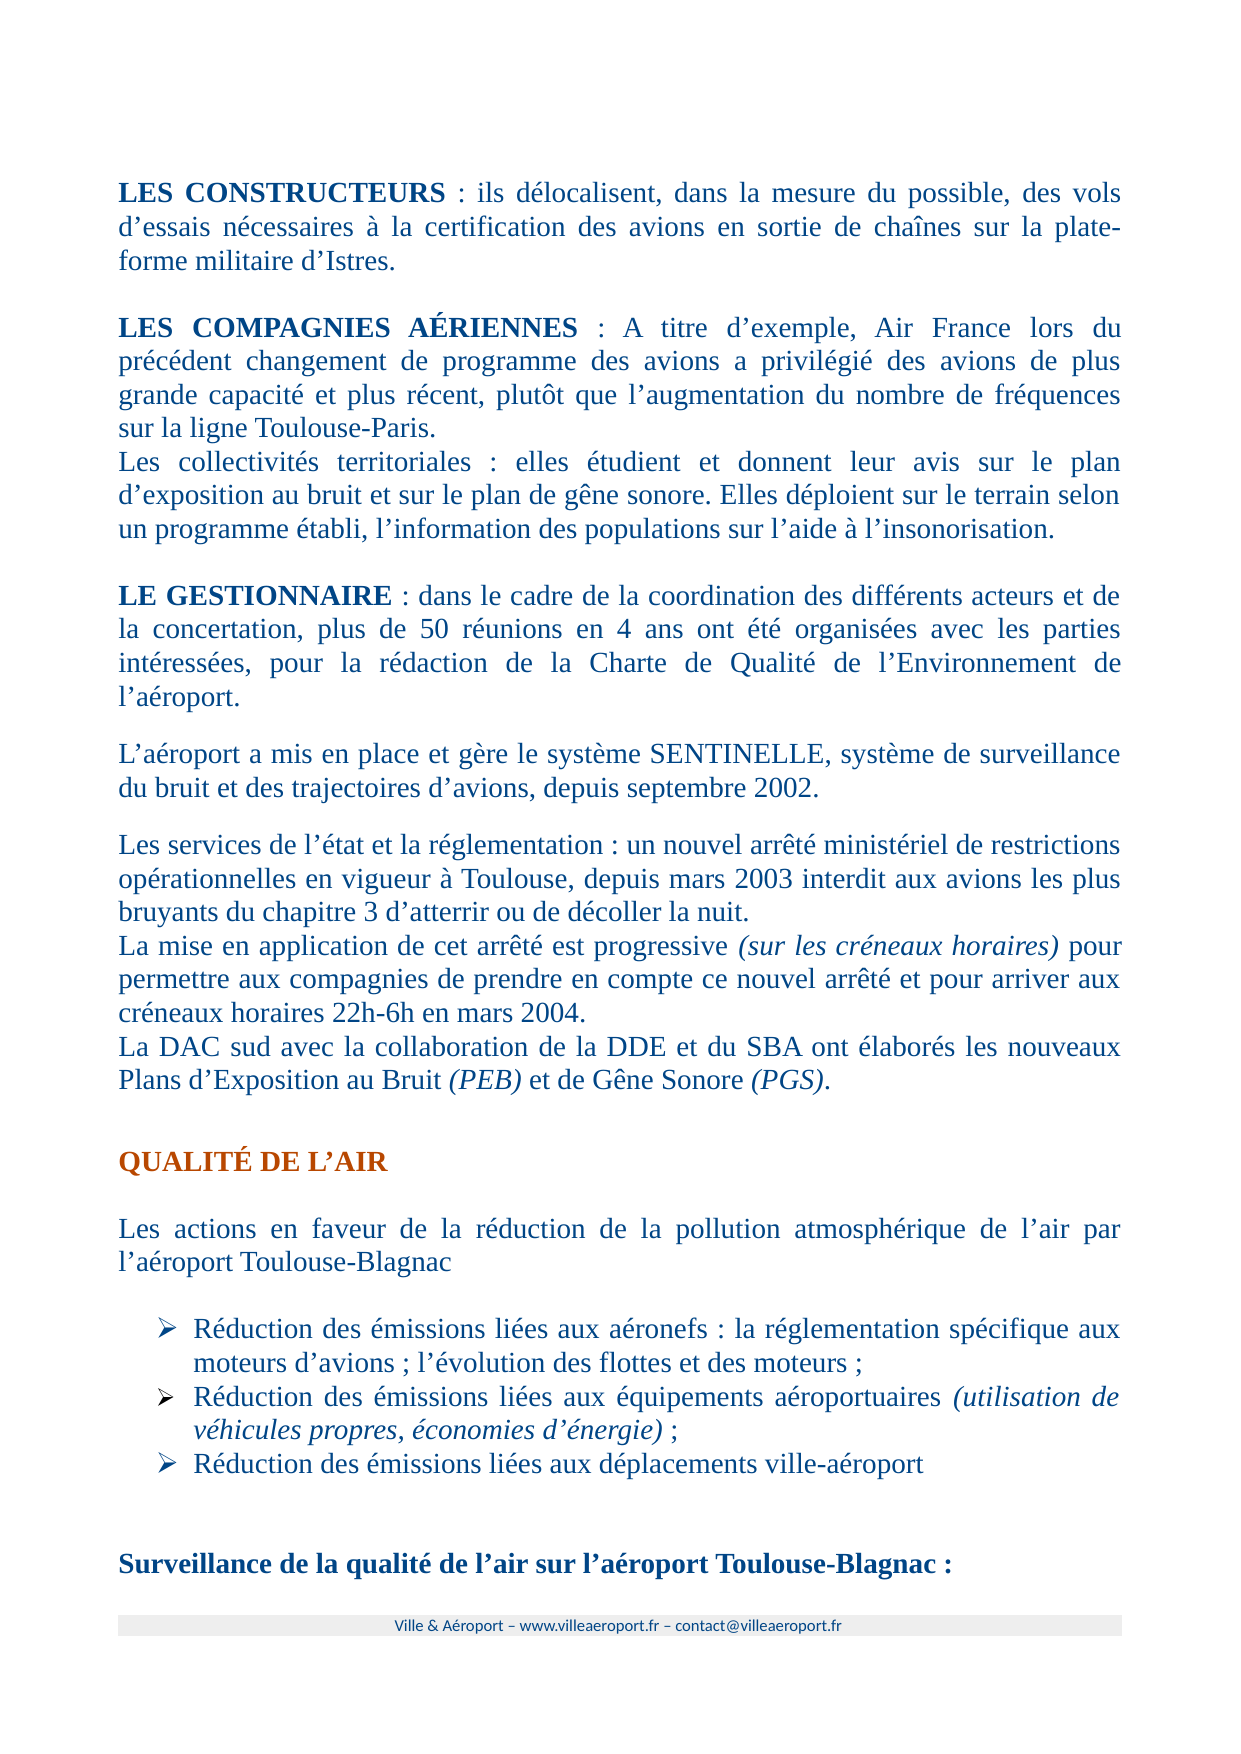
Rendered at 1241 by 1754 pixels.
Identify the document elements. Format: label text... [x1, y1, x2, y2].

text Les services de l’état et la réglementation : un nouvel arrêté ministériel de restrictions opérationnelles en vigueur à Toulouse, depuis mars 2003 interdit aux avions les plus bruyants du chapitre 3 d’atterrir ou de décoller la nuit. [118, 827, 1122, 928]
text LES COMPAGNIES AÉRIENNES : A titre d’exemple, Air France lors du précédent changement de programme des avions a privilégié des avions de plus grande capacité et plus récent, plutôt que l’augmentation du nombre de fréquences sur la ligne Toulouse-Paris. [118, 310, 1122, 444]
list Réduction des émissions liées aux aéronefs : la réglementation spécifique aux moteurs d’avions ; l’évolution des flottes et des moteurs ; [156, 1312, 1122, 1379]
text L’aéroport a mis en place et gère le système SENTINELLE, système de surveillance du bruit et des trajectoires d’avions, depuis septembre 2002. [118, 736, 1122, 803]
list Réduction des émissions liées aux déplacements ville-aéroport [156, 1446, 1122, 1479]
text La DAC sud avec la collaboration de la DDE et du SBA ont élaborés les nouveaux Plans d’Exposition au Bruit (PEB) et de Gêne Sonore (PGS). [118, 1029, 1122, 1096]
text Les collectivités territoriales : elles étudient et donnent leur avis sur le plan d’exposition au bruit et sur le plan de gêne sonore. Elles déploient sur le terrain selon un programme établi, l’information des populations sur l’aide à l’insonorisation. [118, 444, 1122, 544]
text Surveillance de la qualité de l’air sur l’aéroport Toulouse-Blagnac : [118, 1547, 1122, 1580]
text LE GESTIONNAIRE : dans le cadre de la coordination des différents acteurs et de la concertation, plus de 50 réunions en 4 ans ont été organisées avec les parties intéressées, pour la rédaction de la Charte de Qualité de l’Environnement de l’aéroport. [118, 578, 1122, 712]
text Les actions en faveur de la réduction de la pollution atmosphérique de l’air par l’aéroport Toulouse-Blagnac [118, 1211, 1122, 1278]
text LES CONSTRUCTEURS : ils délocalisent, dans la mesure du possible, des vols d’essais nécessaires à la certification des avions en sortie de chaînes sur la plate-forme militaire d’Istres. [118, 176, 1122, 276]
list Réduction des émissions liées aux équipements aéroportuaires (utilisation de véhicules propres, économies d’énergie) ; [156, 1379, 1122, 1446]
text La mise en application de cet arrêté est progressive (sur les créneaux horaires) pour permettre aux compagnies de prendre en compte ce nouvel arrêté et pour arriver aux créneaux horaires 22h-6h en mars 2004. [118, 928, 1122, 1029]
text QUALITÉ DE L’AIR [118, 1144, 1122, 1177]
